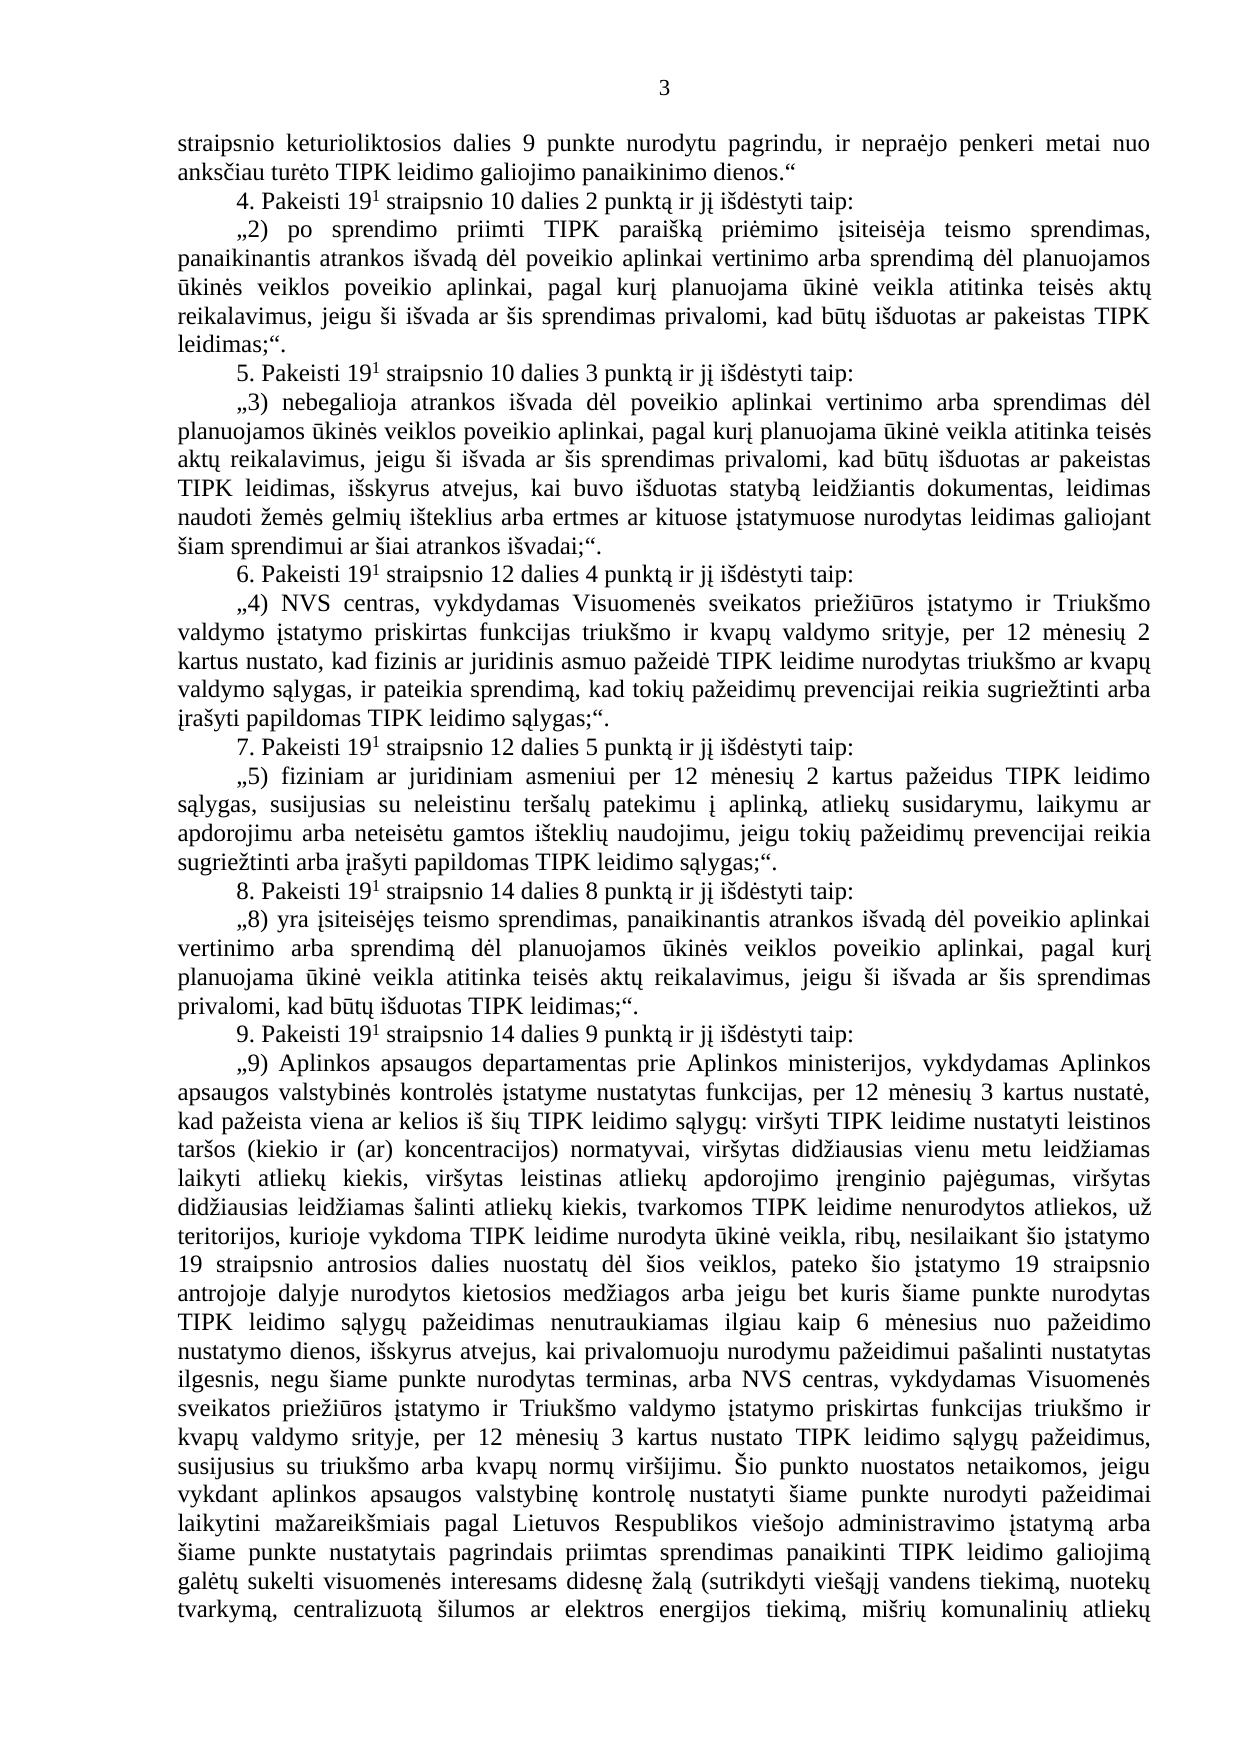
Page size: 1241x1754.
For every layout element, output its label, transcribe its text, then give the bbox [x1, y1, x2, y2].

text „2) po sprendimo priimti TIPK paraišką priėmimo įsiteisėja teismo sprendimas, panaikinantis atrankos išvadą dėl poveikio aplinkai vertinimo arba sprendimą dėl planuojamos ūkinės veiklos poveikio aplinkai, pagal kurį planuojama ūkinė veikla atitinka teisės aktų reikalavimus, jeigu ši išvada ar šis sprendimas privalomi, kad būtų išduotas ar pakeistas TIPK leidimas;“. [177, 214, 1152, 358]
text „9) Aplinkos apsaugos departamentas prie Aplinkos ministerijos, vykdydamas Aplinkos apsaugos valstybinės kontrolės įstatyme nustatytas funkcijas, per 12 mėnesių 3 kartus nustatė, kad pažeista viena ar kelios iš šių TIPK leidimo sąlygų: viršyti TIPK leidime nustatyti leistinos taršos (kiekio ir (ar) koncentracijos) normatyvai, viršytas didžiausias vienu metu leidžiamas laikyti atliekų kiekis, viršytas leistinas atliekų apdorojimo įrenginio pajėgumas, viršytas didžiausias leidžiamas šalinti atliekų kiekis, tvarkomos TIPK leidime nenurodytos atliekos, už teritorijos, kurioje vykdoma TIPK leidime nurodyta ūkinė veikla, ribų, nesilaikant šio įstatymo 19 straipsnio antrosios dalies nuostatų dėl šios veiklos, pateko šio įstatymo 19 straipsnio antrojoje dalyje nurodytos kietosios medžiagos arba jeigu bet kuris šiame punkte nurodytas TIPK leidimo sąlygų pažeidimas nenutraukiamas ilgiau kaip 6 mėnesius nuo pažeidimo nustatymo dienos, išskyrus atvejus, kai privalomuoju nurodymu pažeidimui pašalinti nustatytas ilgesnis, negu šiame punkte nurodytas terminas, arba NVS centras, vykdydamas Visuomenės sveikatos priežiūros įstatymo ir Triukšmo valdymo įstatymo priskirtas funkcijas triukšmo ir kvapų valdymo srityje, per 12 mėnesių 3 kartus nustato TIPK leidimo sąlygų pažeidimus, susijusius su triukšmo arba kvapų normų viršijimu. Šio punkto nuostatos netaikomos, jeigu vykdant aplinkos apsaugos valstybinę kontrolę nustatyti šiame punkte nurodyti pažeidimai laikytini mažareikšmiais pagal Lietuvos Respublikos viešojo administravimo įstatymą arba šiame punkte nustatytais pagrindais priimtas sprendimas panaikinti TIPK leidimo galiojimą galėtų sukelti visuomenės interesams didesnę žalą (sutrikdyti viešąjį vandens tiekimą, nuotekų tvarkymą, centralizuotą šilumos ar elektros energijos tiekimą, mišrių komunalinių atliekų [177, 1048, 1152, 1623]
text 4. Pakeisti 191 straipsnio 10 dalies 2 punktą ir jį išdėstyti taip: [177, 186, 1152, 214]
text „5) fiziniam ar juridiniam asmeniui per 12 mėnesių 2 kartus pažeidus TIPK leidimo sąlygas, susijusias su neleistinu teršalų patekimu į aplinką, atliekų susidarymu, laikymu ar apdorojimu arba neteisėtu gamtos išteklių naudojimu, jeigu tokių pažeidimų prevencijai reikia sugriežtinti arba įrašyti papildomas TIPK leidimo sąlygas;“. [177, 761, 1152, 876]
text 8. Pakeisti 191 straipsnio 14 dalies 8 punktą ir jį išdėstyti taip: [177, 876, 1152, 904]
text „8) yra įsiteisėjęs teismo sprendimas, panaikinantis atrankos išvadą dėl poveikio aplinkai vertinimo arba sprendimą dėl planuojamos ūkinės veiklos poveikio aplinkai, pagal kurį planuojama ūkinė veikla atitinka teisės aktų reikalavimus, jeigu ši išvada ar šis sprendimas privalomi, kad būtų išduotas TIPK leidimas;“. [177, 904, 1152, 1019]
text „4) NVS centras, vykdydamas Visuomenės sveikatos priežiūros įstatymo ir Triukšmo valdymo įstatymo priskirtas funkcijas triukšmo ir kvapų valdymo srityje, per 12 mėnesių 2 kartus nustato, kad fizinis ar juridinis asmuo pažeidė TIPK leidime nurodytas triukšmo ar kvapų valdymo sąlygas, ir pateikia sprendimą, kad tokių pažeidimų prevencijai reikia sugriežtinti arba įrašyti papildomas TIPK leidimo sąlygas;“. [177, 588, 1152, 732]
text 6. Pakeisti 191 straipsnio 12 dalies 4 punktą ir jį išdėstyti taip: [177, 559, 1152, 588]
text 9. Pakeisti 191 straipsnio 14 dalies 9 punktą ir jį išdėstyti taip: [177, 1019, 1152, 1048]
text „3) nebegalioja atrankos išvada dėl poveikio aplinkai vertinimo arba sprendimas dėl planuojamos ūkinės veiklos poveikio aplinkai, pagal kurį planuojama ūkinė veikla atitinka teisės aktų reikalavimus, jeigu ši išvada ar šis sprendimas privalomi, kad būtų išduotas ar pakeistas TIPK leidimas, išskyrus atvejus, kai buvo išduotas statybą leidžiantis dokumentas, leidimas naudoti žemės gelmių išteklius arba ertmes ar kituose įstatymuose nurodytas leidimas galiojant šiam sprendimui ar šiai atrankos išvadai;“. [177, 387, 1152, 559]
text straipsnio keturioliktosios dalies 9 punkte nurodytu pagrindu, ir nepraėjo penkeri metai nuo anksčiau turėto TIPK leidimo galiojimo panaikinimo dienos.“ [177, 128, 1152, 186]
text 5. Pakeisti 191 straipsnio 10 dalies 3 punktą ir jį išdėstyti taip: [177, 358, 1152, 387]
text 7. Pakeisti 191 straipsnio 12 dalies 5 punktą ir jį išdėstyti taip: [177, 732, 1152, 761]
